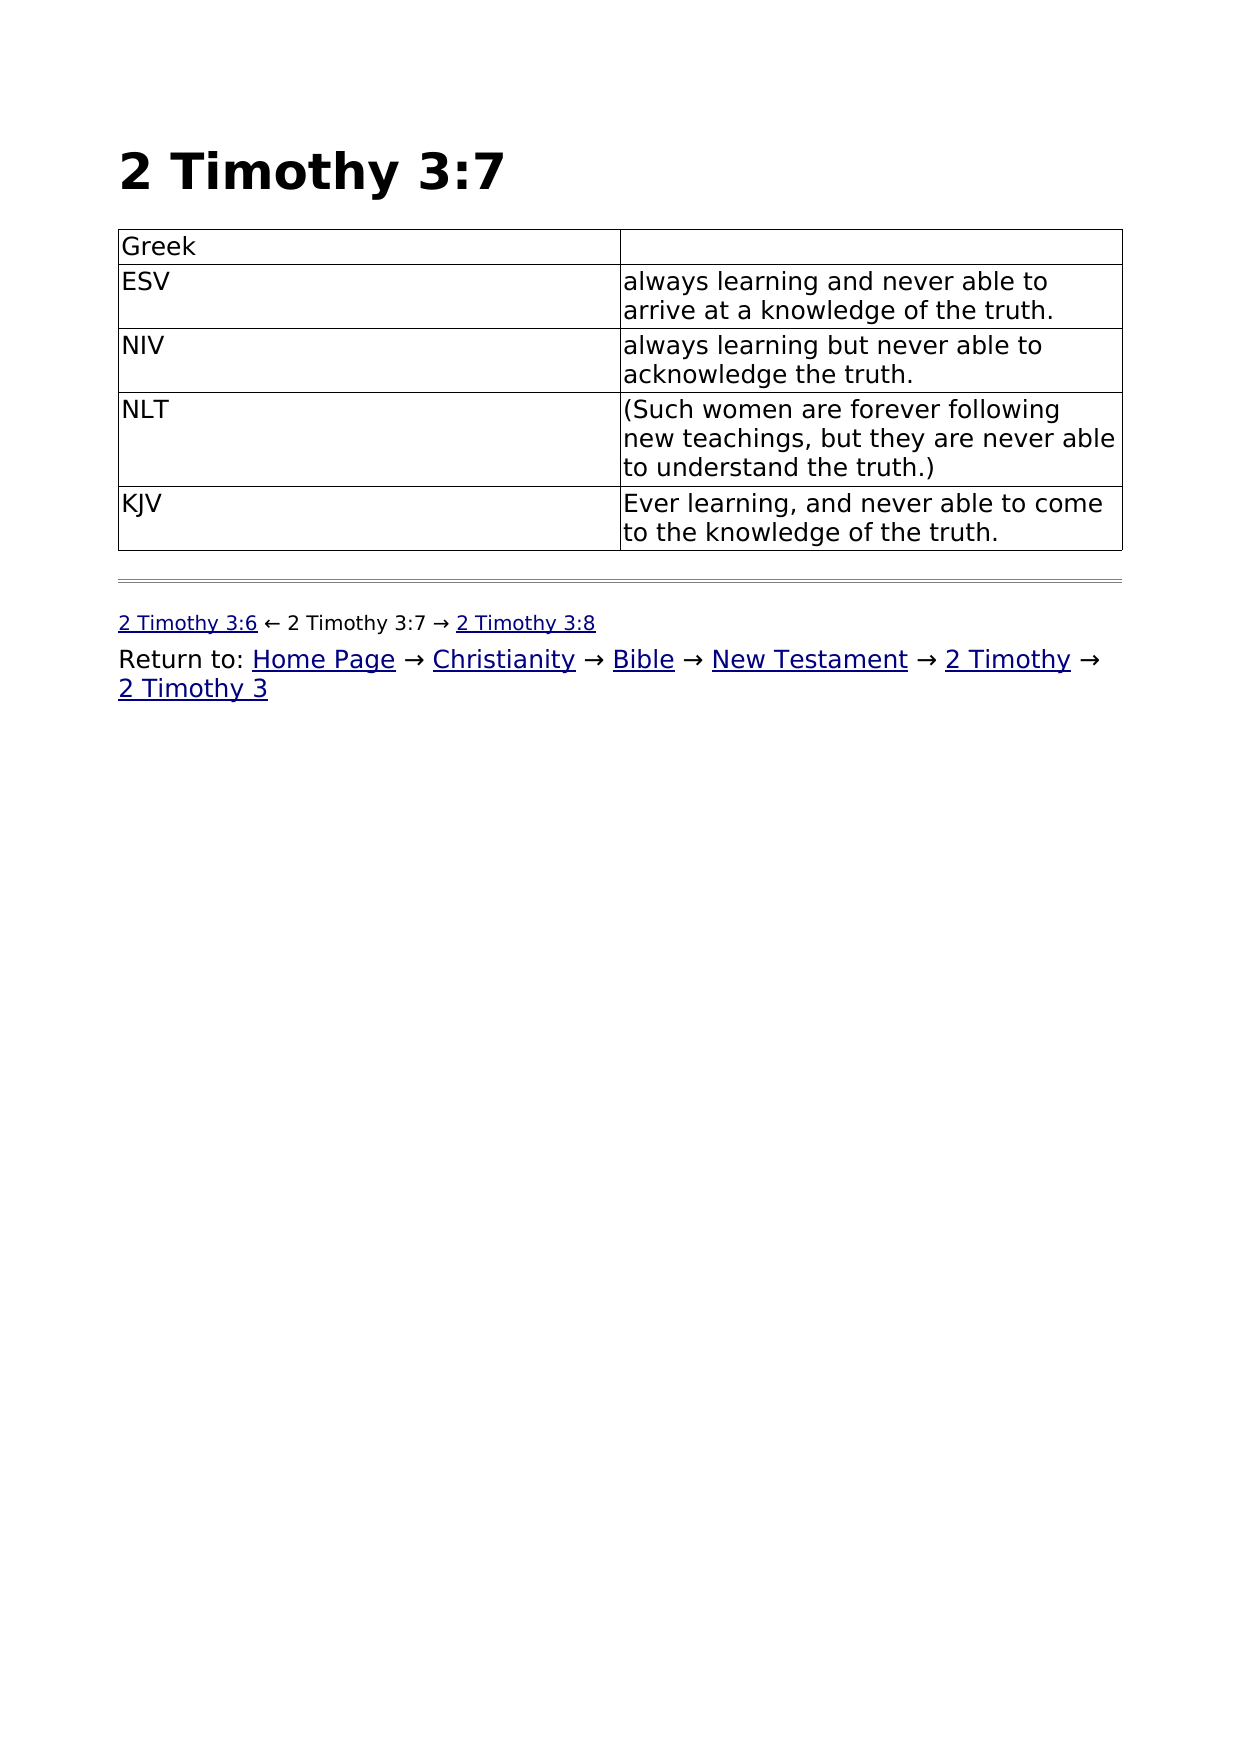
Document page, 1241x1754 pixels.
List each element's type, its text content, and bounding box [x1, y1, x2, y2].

table_cell NIV [119, 329, 620, 392]
table_header Greek [119, 230, 620, 264]
table_cell always learning and never able to arrive at a knowledge of the truth. [621, 265, 1122, 328]
table_header [621, 230, 1122, 264]
text Return to: Home Page → Christianity → Bible → New Testament → 2 Timothy → 2 Timothy 3 [118, 645, 1122, 704]
table_cell always learning but never able to acknowledge the truth. [621, 329, 1122, 392]
table_cell Ever learning, and never able to come to the knowledge of the truth. [621, 487, 1122, 550]
text 2 Timothy 3:6 ← 2 Timothy 3:7 → 2 Timothy 3:8 [118, 611, 1122, 645]
subtitle 2 Timothy 3:7 [118, 143, 1122, 201]
table_cell NLT [119, 393, 620, 486]
table_cell KJV [119, 487, 620, 550]
table_cell ESV [119, 265, 620, 328]
table_cell (Such women are forever following new teachings, but they are never able to understand the truth.) [621, 393, 1122, 486]
